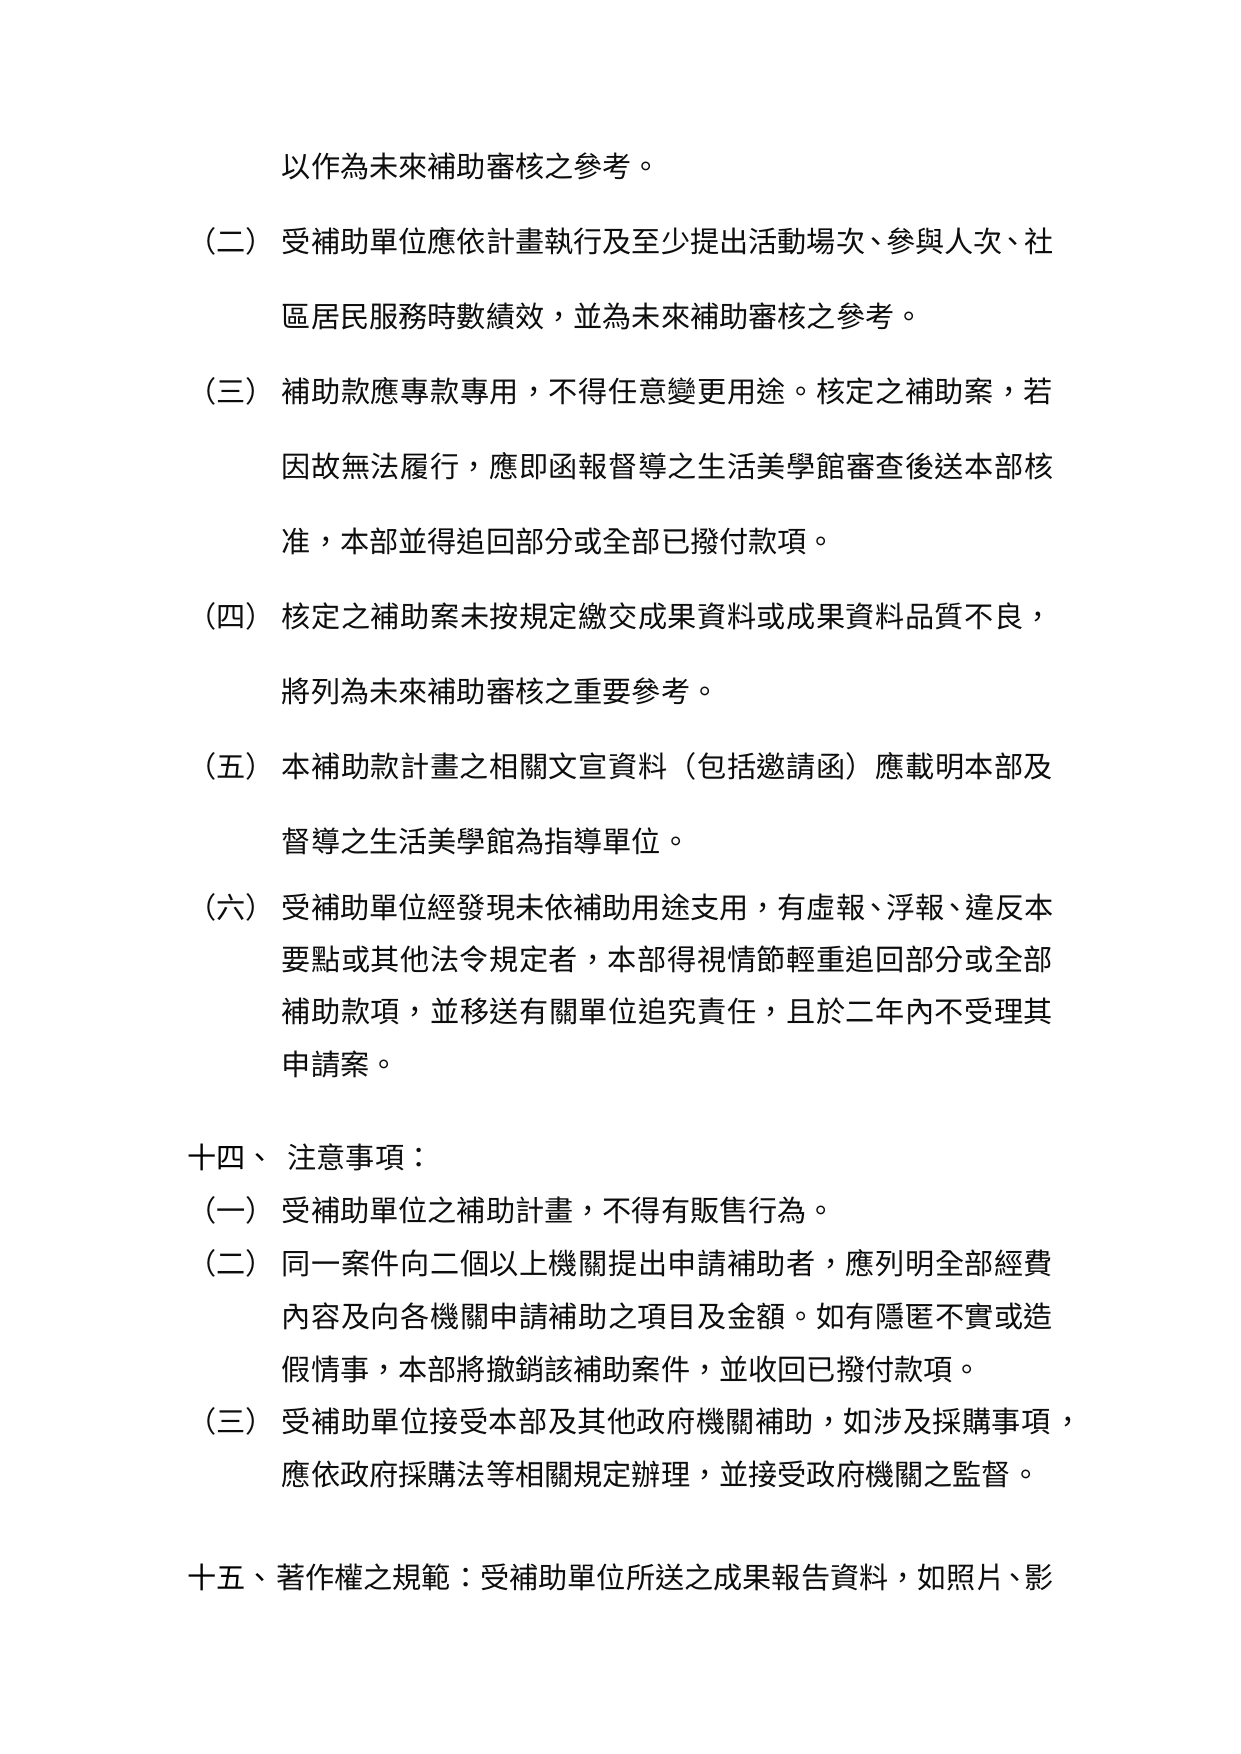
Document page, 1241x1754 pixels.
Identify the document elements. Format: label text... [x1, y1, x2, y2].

list 本補助款計畫之相關文宣資料（包括邀請函）應載明本部及督導之生活美學館為指導單位。 [187, 727, 1053, 877]
list 受補助單位之補助計畫，不得有販售行為。 [187, 1188, 1053, 1230]
list 補助款應專款專用，不得任意變更用途。核定之補助案，若因故無法履行，應即函報督導之生活美學館審查後送本部核准，本部並得追回部分或全部已撥付款項。 [187, 352, 1053, 577]
list 受補助單位應依計畫執行及至少提出活動場次、參與人次、社區居民服務時數績效，並為未來補助審核之參考。 [187, 202, 1053, 352]
list 受補助單位接受本部及其他政府機關補助，如涉及採購事項，應依政府採購法等相關規定辦理，並接受政府機關之監督。 [187, 1399, 1053, 1494]
list 核定之補助案未按規定繳交成果資料或成果資料品質不良，將列為未來補助審核之重要參考。 [187, 577, 1053, 727]
list 同一案件向二個以上機關提出申請補助者，應列明全部經費內容及向各機關申請補助之項目及金額。如有隱匿不實或造假情事，本部將撤銷該補助案件，並收回已撥付款項。 [187, 1241, 1053, 1388]
list 著作權之規範：受補助單位所送之成果報告資料，如照片、影 [187, 1554, 1053, 1596]
list 受補助單位經發現未依補助用途支用，有虛報、浮報、違反本要點或其他法令規定者，本部得視情節輕重追回部分或全部補助款項，並移送有關單位追究責任，且於二年內不受理其申請案。 [187, 877, 1053, 1085]
list 注意事項： [187, 1135, 1053, 1177]
list 經核定之補助案，應依計畫內容確實執行，於計畫辦理期間，「互助共好類」將請督導之生活美學館或學者專家前往訪視；「自主參與類」，得視需要邀請前述人員提供協助或前往訪視，以作為未來補助審核之參考。 [187, 127, 1053, 202]
